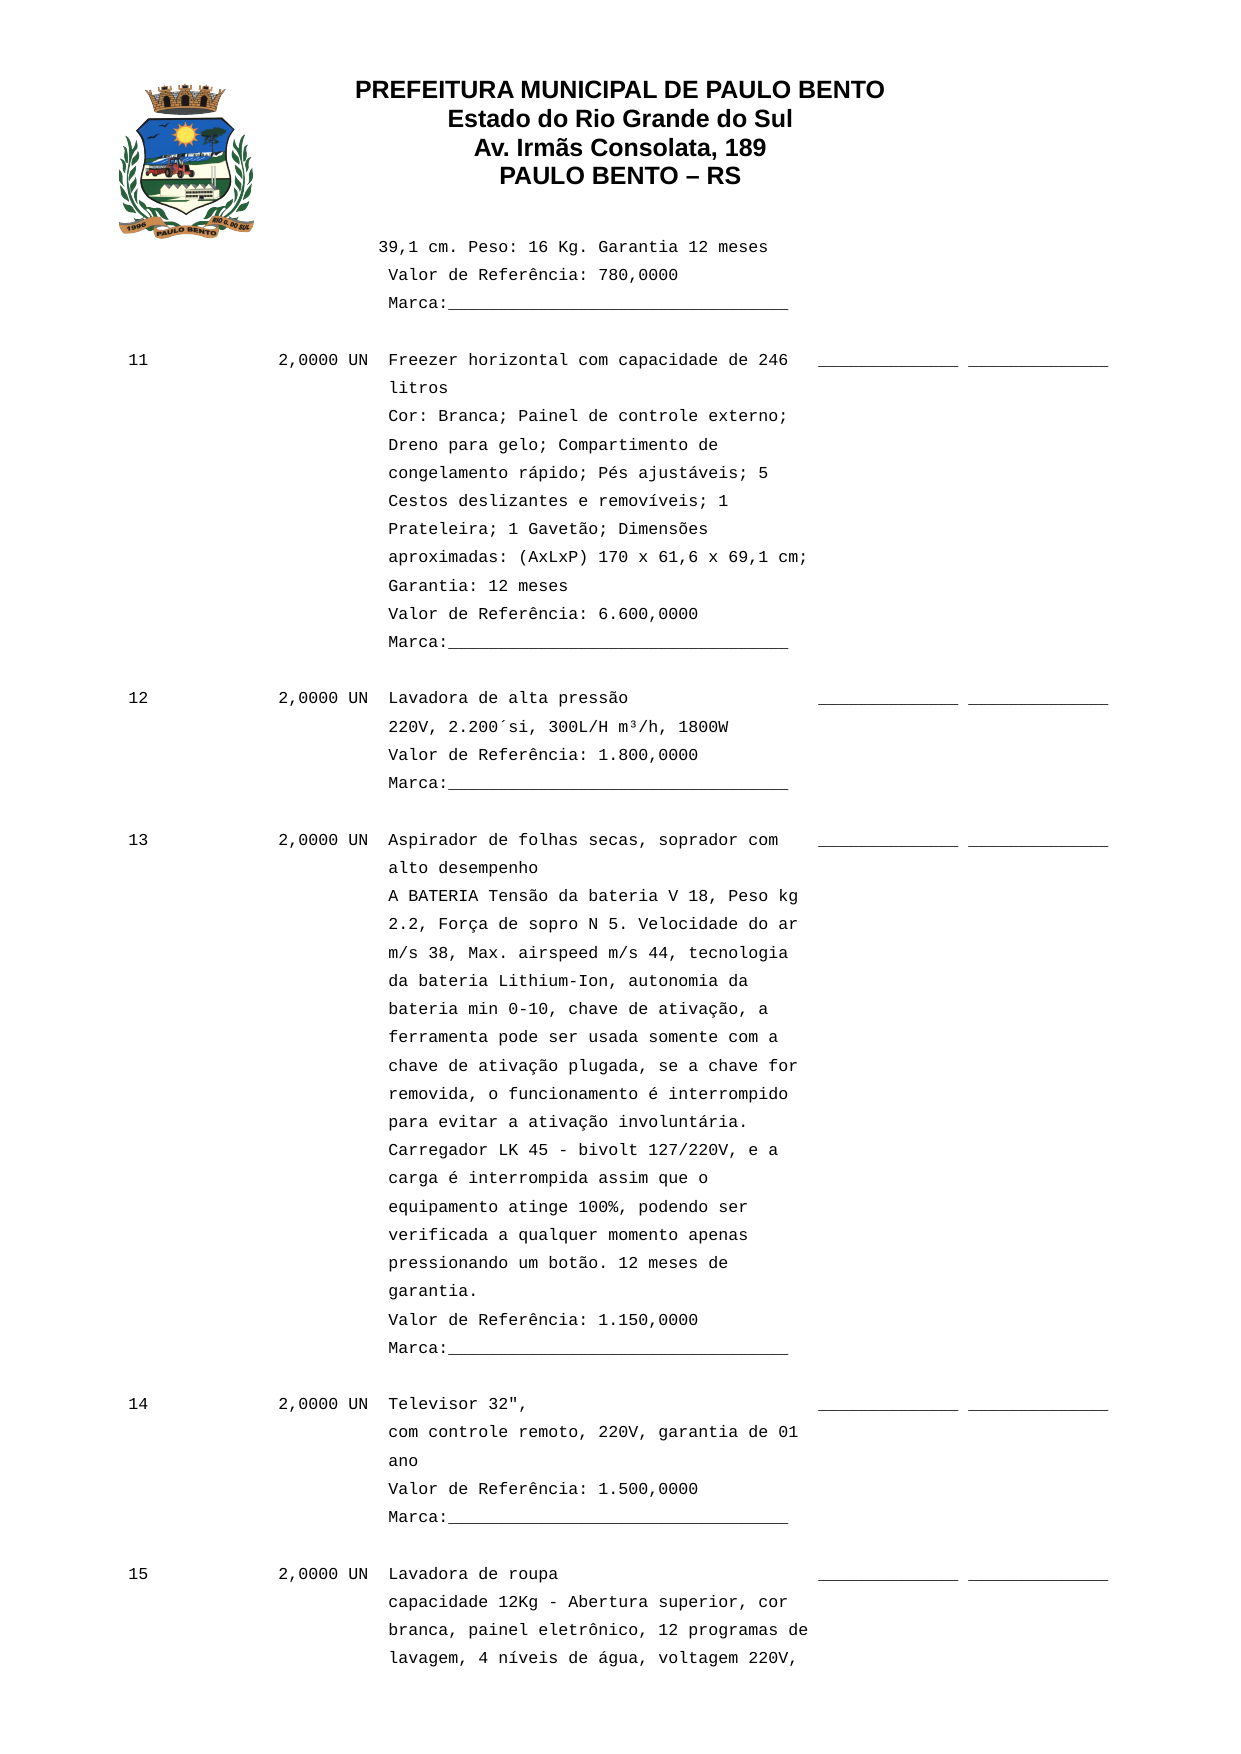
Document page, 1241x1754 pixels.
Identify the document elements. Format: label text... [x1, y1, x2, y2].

text 39,1 cm. Peso: 16 Kg. Garantia 12 meses Valor de Referência: 780,0000 Marca:__________________________________ 11 2,0000 UN Freezer horizontal com capacidade de 246 ______________ ______________ litros Cor: Branca; Painel de controle externo; Dreno para gelo; Compartimento de congelamento rápido; Pés ajustáveis; 5 Cestos deslizantes e removíveis; 1 Prateleira; 1 Gavetão; Dimensões aproximadas: (AxLxP) 170 x 61,6 x 69,1 cm; Garantia: 12 meses Valor de Referência: 6.600,0000 Marca:__________________________________ 12 2,0000 UN Lavadora de alta pressão ______________ ______________ 220V, 2.200´si, 300L/H m³/h, 1800W Valor de Referência: 1.800,0000 Marca:__________________________________ 13 2,0000 UN Aspirador de folhas secas, soprador com ______________ ______________ alto desempenho A BATERIA Tensão da bateria V 18, Peso kg 2.2, Força de sopro N 5. Velocidade do ar m/s 38, Max. airspeed m/s 44, tecnologia da bateria Lithium-Ion, autonomia da bateria min 0-10, chave de ativação, a ferramenta pode ser usada somente com a chave de ativação plugada, se a chave for removida, o funcionamento é interrompido para evitar a ativação involuntária. Carregador LK 45 - bivolt 127/220V, e a carga é interrompida assim que o equipamento atinge 100%, podendo ser verificada a qualquer momento apenas pressionando um botão. 12 meses de garantia. Valor de Referência: 1.150,0000 Marca:__________________________________ 14 2,0000 UN Televisor 32", ______________ ______________ com controle remoto, 220V, garantia de 01 ano Valor de Referência: 1.500,0000 Marca:__________________________________ 15 2,0000 UN Lavadora de roupa ______________ ______________ capacidade 12Kg - Abertura superior, cor branca, painel eletrônico, 12 programas de lavagem, 4 níveis de água, voltagem 220V, [118, 219, 1122, 1669]
picture [118, 83, 254, 239]
